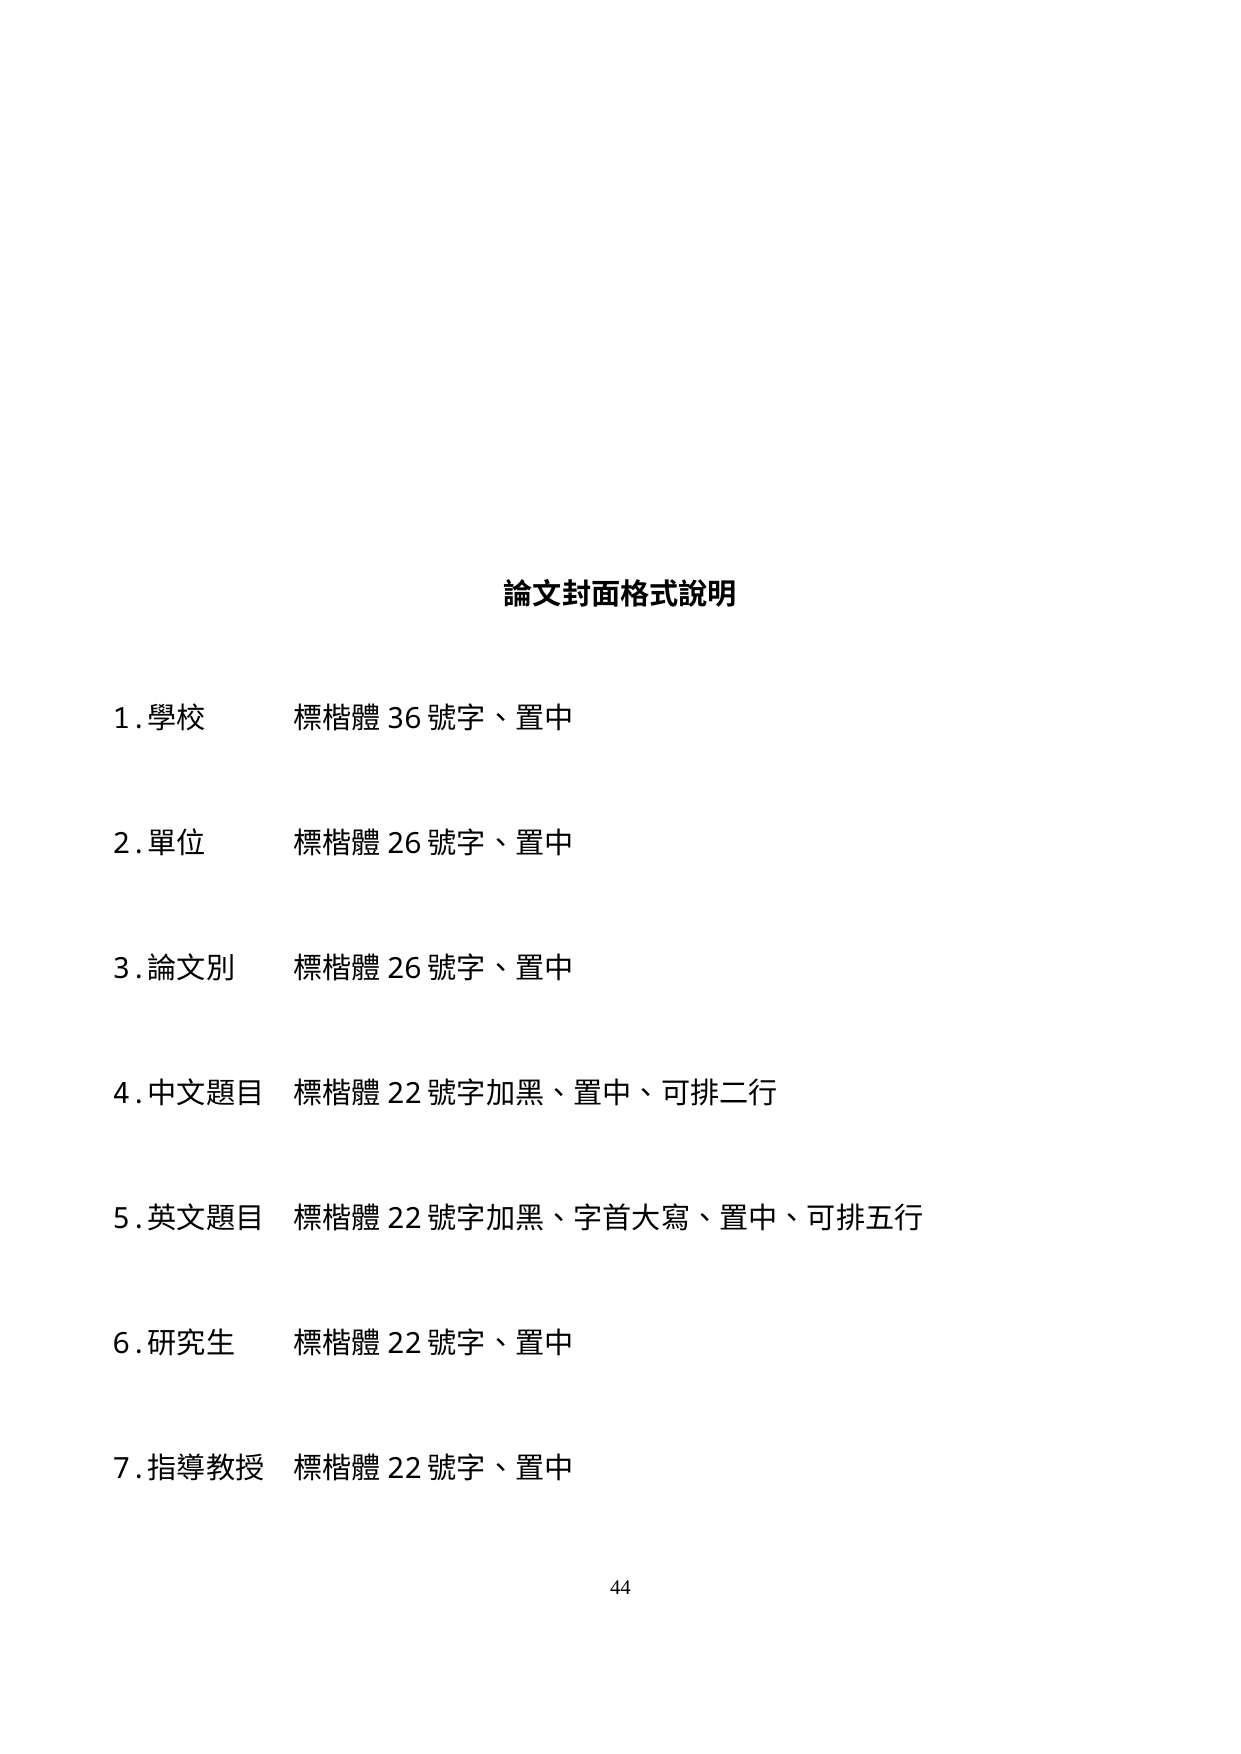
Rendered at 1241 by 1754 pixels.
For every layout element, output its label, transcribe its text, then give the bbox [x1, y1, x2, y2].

text 5.英文題目 標楷體22號字加黑、字首大寫、置中、可排五行 [112, 1175, 1128, 1237]
text 6.研究生 標楷體22號字、置中 [112, 1300, 1128, 1362]
text 1.學校 標楷體36號字、置中 [112, 675, 1128, 737]
text 2.單位 標楷體26號字、置中 [112, 800, 1128, 862]
text 論文封面格式說明 [112, 550, 1128, 612]
text 7.指導教授 標楷體22號字、置中 [112, 1425, 1128, 1487]
text 3.論文別 標楷體26號字、置中 [112, 925, 1128, 987]
text 4.中文題目 標楷體22號字加黑、置中、可排二行 [112, 1050, 1128, 1112]
